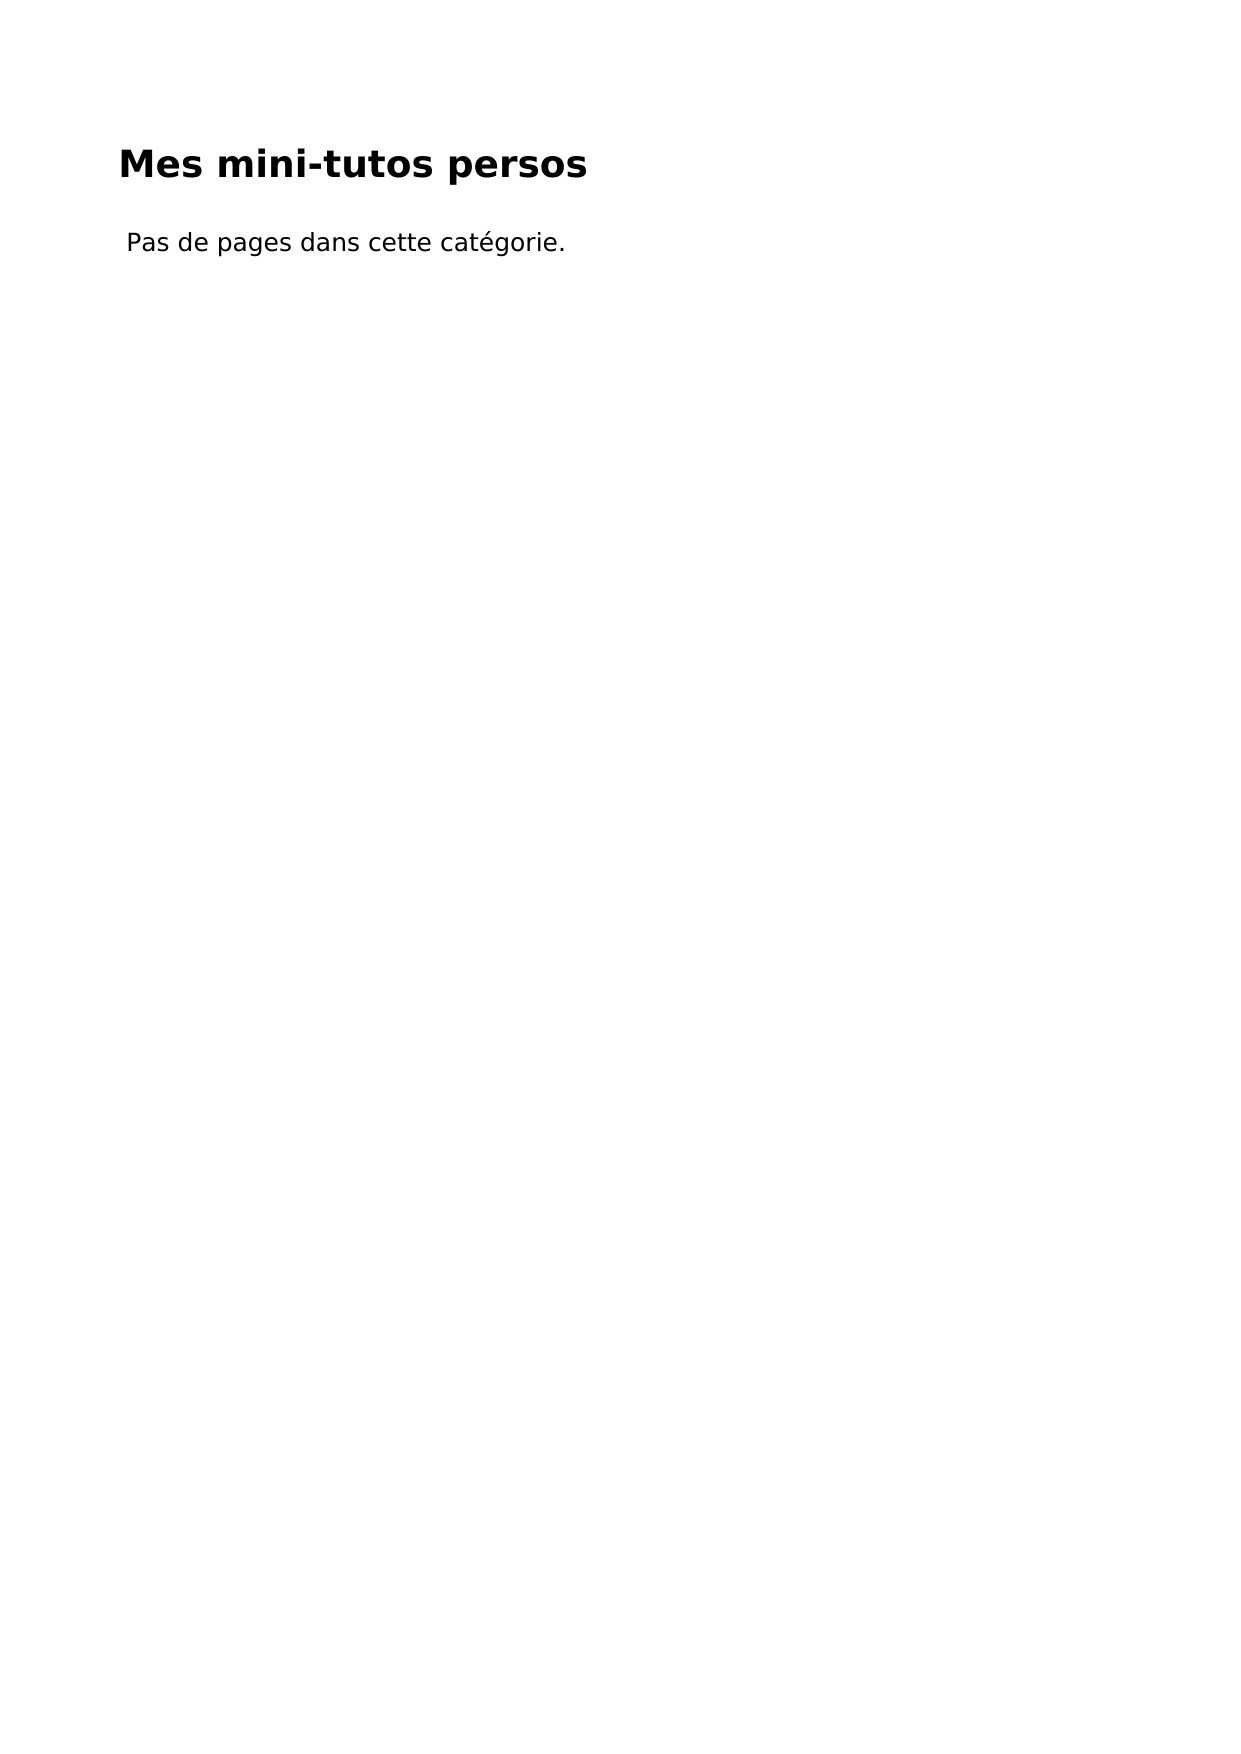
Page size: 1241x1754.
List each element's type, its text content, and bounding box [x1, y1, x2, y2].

text Pas de pages dans cette catégorie. [118, 199, 1122, 258]
subtitle Mes mini-tutos persos [118, 143, 1122, 187]
